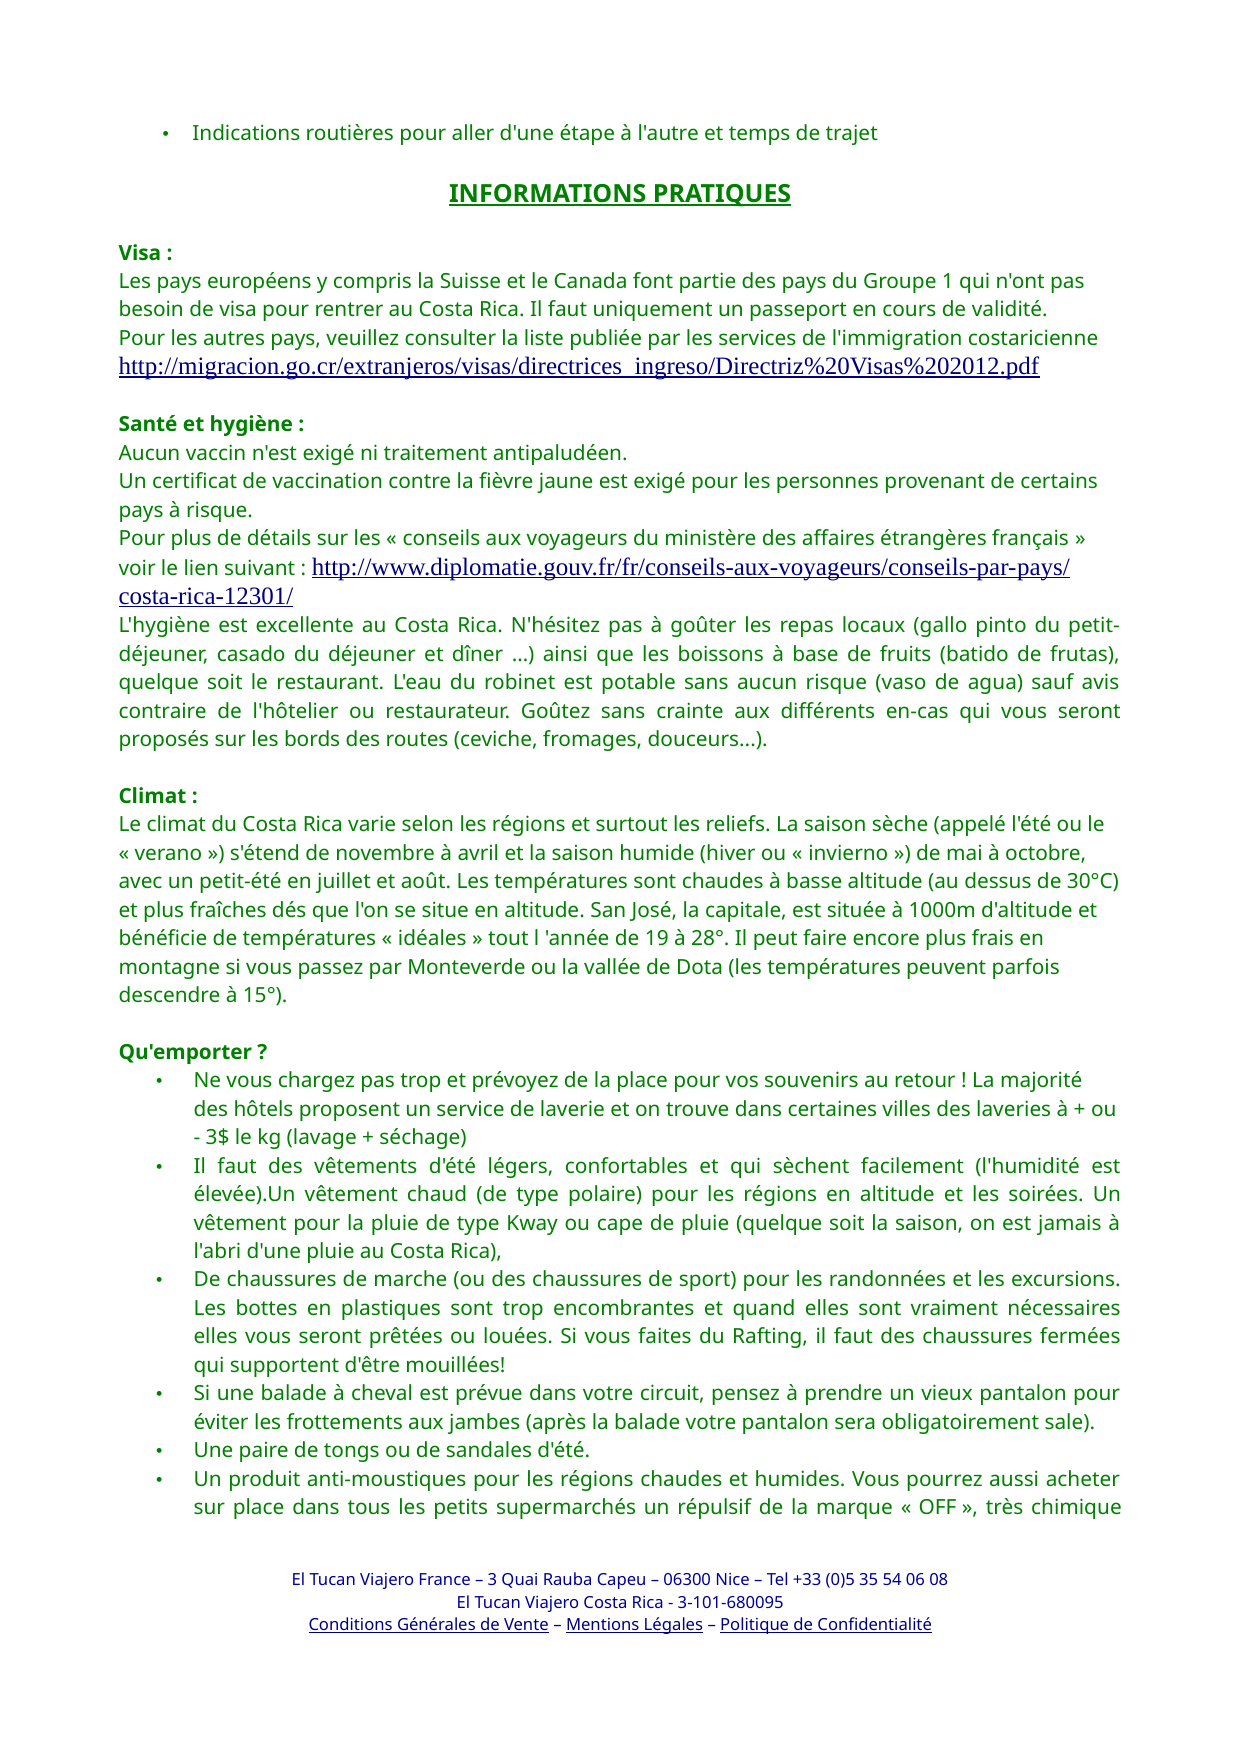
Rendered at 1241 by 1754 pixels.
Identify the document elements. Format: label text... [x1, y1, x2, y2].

text Climat : Le climat du Costa Rica varie selon les régions et surtout les reliefs. La saison sèche (appelé l'été ou le « verano ») s'étend de novembre à avril et la saison humide (hiver ou « invierno ») de mai à octobre, avec un petit-été en juillet et août. Les températures sont chaudes à basse altitude (au dessus de 30°C) et plus fraîches dés que l'on se situe en altitude. San José, la capitale, est située à 1000m d'altitude et bénéficie de températures « idéales » tout l 'année de 19 à 28°. Il peut faire encore plus frais en montagne si vous passez par Monteverde ou la vallée de Dota (les températures peuvent parfois descendre à 15°). [118, 753, 1122, 1009]
text http://migracion.go.cr/extranjeros/visas/directrices_ingreso/Directriz%20Visas%202012.pdf [118, 351, 1122, 381]
text Un certificat de vaccination contre la fièvre jaune est exigé pour les personnes provenant de certains pays à risque. [118, 466, 1122, 523]
list Un produit anti-moustiques pour les régions chaudes et humides. Vous pourrez aussi acheter sur place dans tous les petits supermarchés un répulsif de la marque « OFF », très chimique [156, 1464, 1122, 1521]
text Visa : [118, 238, 1122, 266]
list Il faut des vêtements d'été légers, confortables et qui sèchent facilement (l'humidité est élevée).Un vêtement chaud (de type polaire) pour les régions en altitude et les soirées. Un vêtement pour la pluie de type Kway ou cape de pluie (quelque soit la saison, on est jamais à l'abri d'une pluie au Costa Rica), [156, 1151, 1122, 1264]
list Si une balade à cheval est prévue dans votre circuit, pensez à prendre un vieux pantalon pour éviter les frottements aux jambes (après la balade votre pantalon sera obligatoirement sale). [156, 1378, 1122, 1435]
text Pour plus de détails sur les « conseils aux voyageurs du ministère des affaires étrangères français » voir le lien suivant : http://www.diplomatie.gouv.fr/fr/conseils-aux-voyageurs/conseils-par-pays/costa-rica-12301/ [118, 523, 1122, 611]
list De chaussures de marche (ou des chaussures de sport) pour les randonnées et les excursions. Les bottes en plastiques sont trop encombrantes et quand elles sont vraiment nécessaires elles vous seront prêtées ou louées. Si vous faites du Rafting, il faut des chaussures fermées qui supportent d'être mouillées! [156, 1264, 1122, 1378]
text Qu'emporter ? [118, 1009, 1122, 1066]
text L'hygiène est excellente au Costa Rica. N'hésitez pas à goûter les repas locaux (gallo pinto du petit-déjeuner, casado du déjeuner et dîner …) ainsi que les boissons à base de fruits (batido de frutas), quelque soit le restaurant. L'eau du robinet est potable sans aucun risque (vaso de agua) sauf avis contraire de l'hôtelier ou restaurateur. Goûtez sans crainte aux différents en-cas qui vous seront proposés sur les bords des routes (ceviche, fromages, douceurs...). [118, 611, 1122, 753]
list Une paire de tongs ou de sandales d'été. [156, 1435, 1122, 1464]
text INFORMATIONS PRATIQUES [118, 175, 1122, 209]
list Ne vous chargez pas trop et prévoyez de la place pour vos souvenirs au retour ! La majorité des hôtels proposent un service de laverie et on trouve dans certaines villes des laveries à + ou - 3$ le kg (lavage + séchage) [156, 1066, 1122, 1151]
text Santé et hygiène : Aucun vaccin n'est exigé ni traitement antipaludéen. [118, 409, 1122, 466]
text Les pays européens y compris la Suisse et le Canada font partie des pays du Groupe 1 qui n'ont pas besoin de visa pour rentrer au Costa Rica. Il faut uniquement un passeport en cours de validité. [118, 266, 1122, 323]
list Indications routières pour aller d'une étape à l'autre et temps de trajet [162, 118, 1122, 147]
text Pour les autres pays, veuillez consulter la liste publiée par les services de l'immigration costaricienne [118, 323, 1122, 351]
